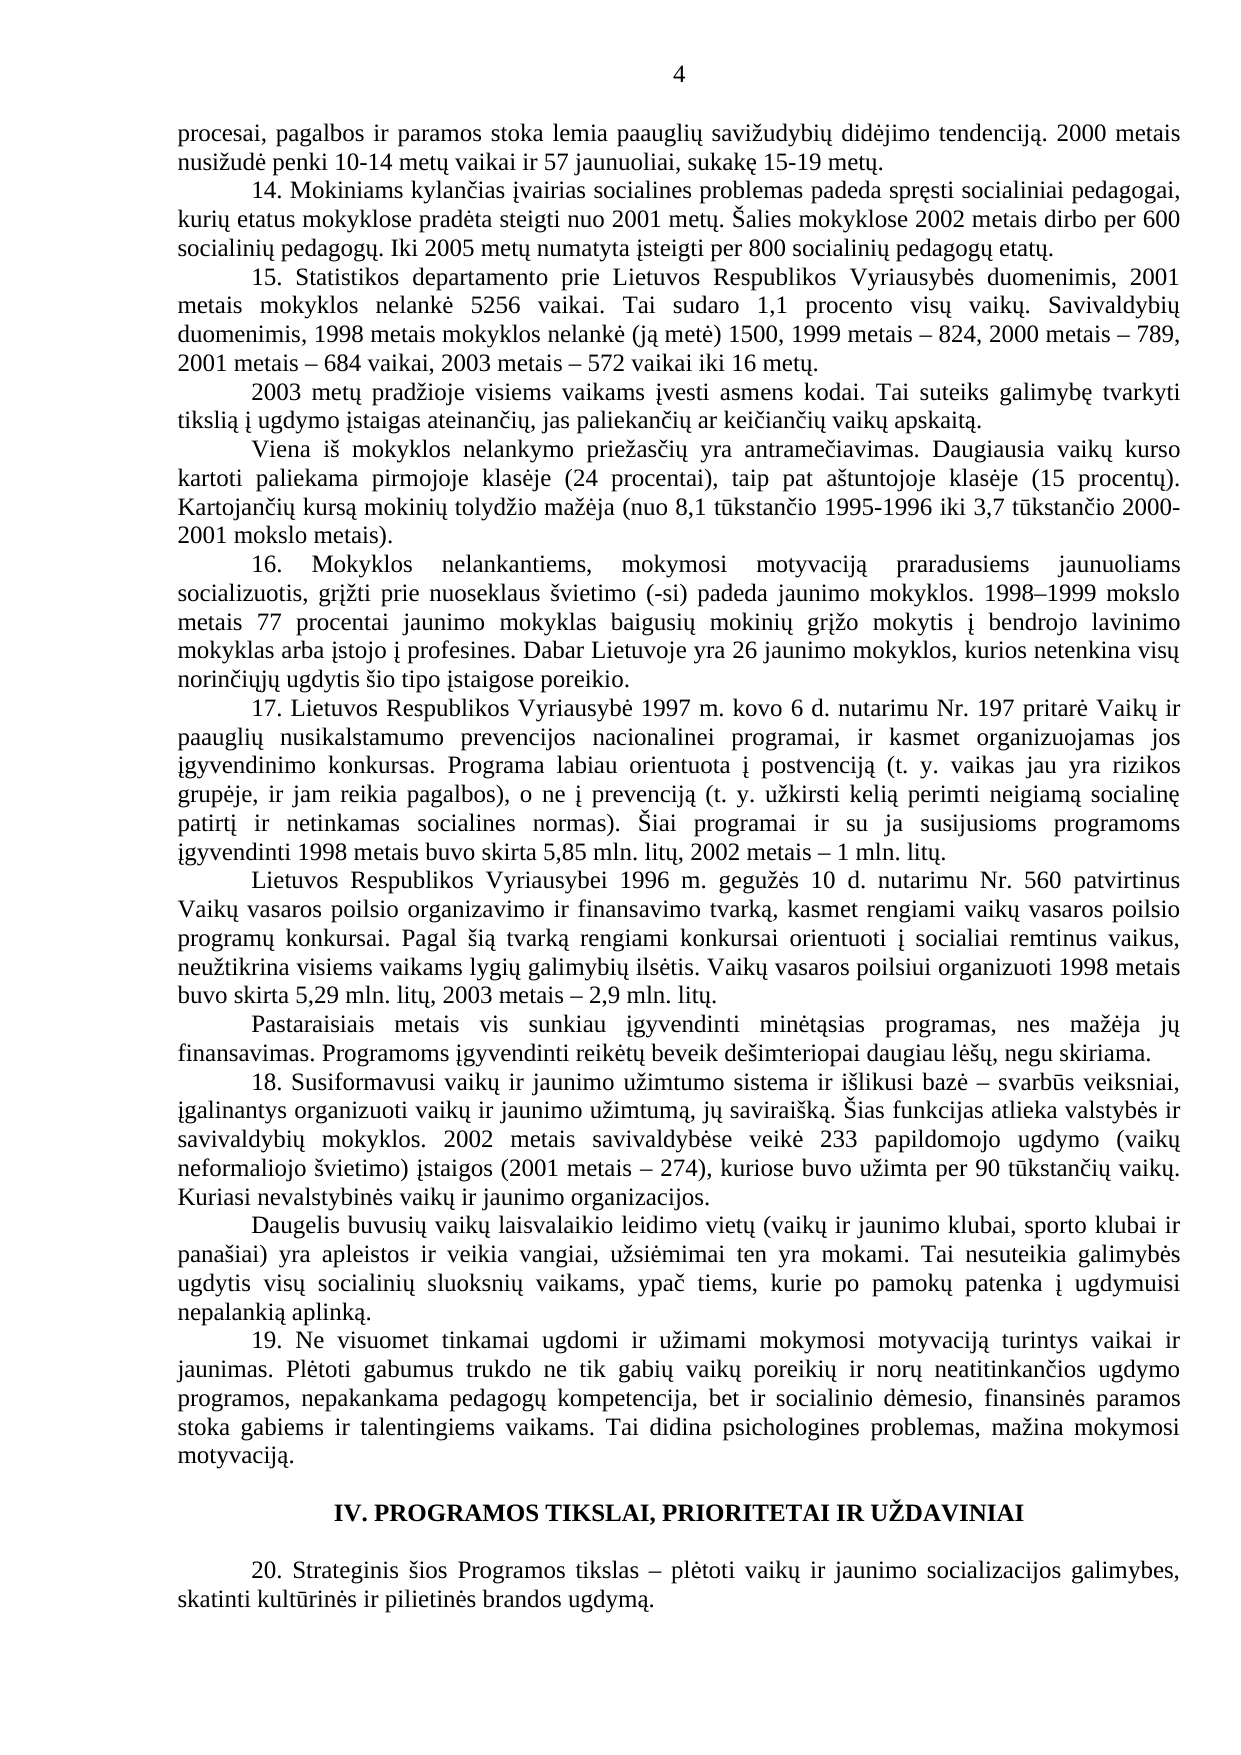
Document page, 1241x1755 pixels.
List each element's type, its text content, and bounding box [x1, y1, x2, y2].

text procesai, pagalbos ir paramos stoka lemia paauglių savižudybių didėjimo tendenciją. 2000 metais nusižudė penki 10-14 metų vaikai ir 57 jaunuoliai, sukakę 15-19 metų. [177, 118, 1181, 176]
text 14. Mokiniams kylančias įvairias socialines problemas padeda spręsti socialiniai pedagogai, kurių etatus mokyklose pradėta steigti nuo 2001 metų. Šalies mokyklose 2002 metais dirbo per 600 socialinių pedagogų. Iki 2005 metų numatyta įsteigti per 800 socialinių pedagogų etatų. [177, 176, 1181, 262]
text Viena iš mokyklos nelankymo priežasčių yra antramečiavimas. Daugiausia vaikų kurso kartoti paliekama pirmojoje klasėje (24 procentai), taip pat aštuntojoje klasėje (15 procentų). Kartojančių kursą mokinių tolydžio mažėja (nuo 8,1 tūkstančio 1995-1996 iki 3,7 tūkstančio 2000-2001 mokslo metais). [177, 434, 1181, 549]
text Pastaraisiais metais vis sunkiau įgyvendinti minėtąsias programas, nes mažėja jų finansavimas. Programoms įgyvendinti reikėtų beveik dešimteriopai daugiau lėšų, negu skiriama. [177, 1009, 1181, 1067]
text Lietuvos Respublikos Vyriausybei 1996 m. gegužės 10 d. nutarimu Nr. 560 patvirtinus Vaikų vasaros poilsio organizavimo ir finansavimo tvarką, kasmet rengiami vaikų vasaros poilsio programų konkursai. Pagal šią tvarką rengiami konkursai orientuoti į socialiai remtinus vaikus, neužtikrina visiems vaikams lygių galimybių ilsėtis. Vaikų vasaros poilsiui organizuoti 1998 metais buvo skirta 5,29 mln. litų, 2003 metais – 2,9 mln. litų. [177, 866, 1181, 1009]
text 15. Statistikos departamento prie Lietuvos Respublikos Vyriausybės duomenimis, 2001 metais mokyklos nelankė 5256 vaikai. Tai sudaro 1,1 procento visų vaikų. Savivaldybių duomenimis, 1998 metais mokyklos nelankė (ją metė) 1500, 1999 metais – 824, 2000 metais – 789, 2001 metais – 684 vaikai, 2003 metais – 572 vaikai iki 16 metų. [177, 262, 1181, 377]
text 18. Susiformavusi vaikų ir jaunimo užimtumo sistema ir išlikusi bazė – svarbūs veiksniai, įgalinantys organizuoti vaikų ir jaunimo užimtumą, jų saviraišką. Šias funkcijas atlieka valstybės ir savivaldybių mokyklos. 2002 metais savivaldybėse veikė 233 papildomojo ugdymo (vaikų neformaliojo švietimo) įstaigos (2001 metais – 274), kuriose buvo užimta per 90 tūkstančių vaikų. Kuriasi nevalstybinės vaikų ir jaunimo organizacijos. [177, 1067, 1181, 1211]
text IV. PROGRAMOS TIKSLAI, PRIORITETAI IR UŽDAVINIAI [177, 1498, 1181, 1527]
text 20. Strateginis šios Programos tikslas – plėtoti vaikų ir jaunimo socializacijos galimybes, skatinti kultūrinės ir pilietinės brandos ugdymą. [177, 1556, 1181, 1613]
text Daugelis buvusių vaikų laisvalaikio leidimo vietų (vaikų ir jaunimo klubai, sporto klubai ir panašiai) yra apleistos ir veikia vangiai, užsiėmimai ten yra mokami. Tai nesuteikia galimybės ugdytis visų socialinių sluoksnių vaikams, ypač tiems, kurie po pamokų patenka į ugdymuisi nepalankią aplinką. [177, 1211, 1181, 1326]
text 19. Ne visuomet tinkamai ugdomi ir užimami mokymosi motyvaciją turintys vaikai ir jaunimas. Plėtoti gabumus trukdo ne tik gabių vaikų poreikių ir norų neatitinkančios ugdymo programos, nepakankama pedagogų kompetencija, bet ir socialinio dėmesio, finansinės paramos stoka gabiems ir talentingiems vaikams. Tai didina psichologines problemas, mažina mokymosi motyvaciją. [177, 1326, 1181, 1469]
text 2003 metų pradžioje visiems vaikams įvesti asmens kodai. Tai suteiks galimybę tvarkyti tikslią į ugdymo įstaigas ateinančių, jas paliekančių ar keičiančių vaikų apskaitą. [177, 377, 1181, 434]
text 16. Mokyklos nelankantiems, mokymosi motyvaciją praradusiems jaunuoliams socializuotis, grįžti prie nuoseklaus švietimo (-si) padeda jaunimo mokyklos. 1998–1999 mokslo metais 77 procentai jaunimo mokyklas baigusių mokinių grįžo mokytis į bendrojo lavinimo mokyklas arba įstojo į profesines. Dabar Lietuvoje yra 26 jaunimo mokyklos, kurios netenkina visų norinčiųjų ugdytis šio tipo įstaigose poreikio. [177, 549, 1181, 693]
text 17. Lietuvos Respublikos Vyriausybė 1997 m. kovo 6 d. nutarimu Nr. 197 pritarė Vaikų ir paauglių nusikalstamumo prevencijos nacionalinei programai, ir kasmet organizuojamas jos įgyvendinimo konkursas. Programa labiau orientuota į postvenciją (t. y. vaikas jau yra rizikos grupėje, ir jam reikia pagalbos), o ne į prevenciją (t. y. užkirsti kelią perimti neigiamą socialinę patirtį ir netinkamas socialines normas). Šiai programai ir su ja susijusioms programoms įgyvendinti 1998 metais buvo skirta 5,85 mln. litų, 2002 metais – 1 mln. litų. [177, 693, 1181, 866]
